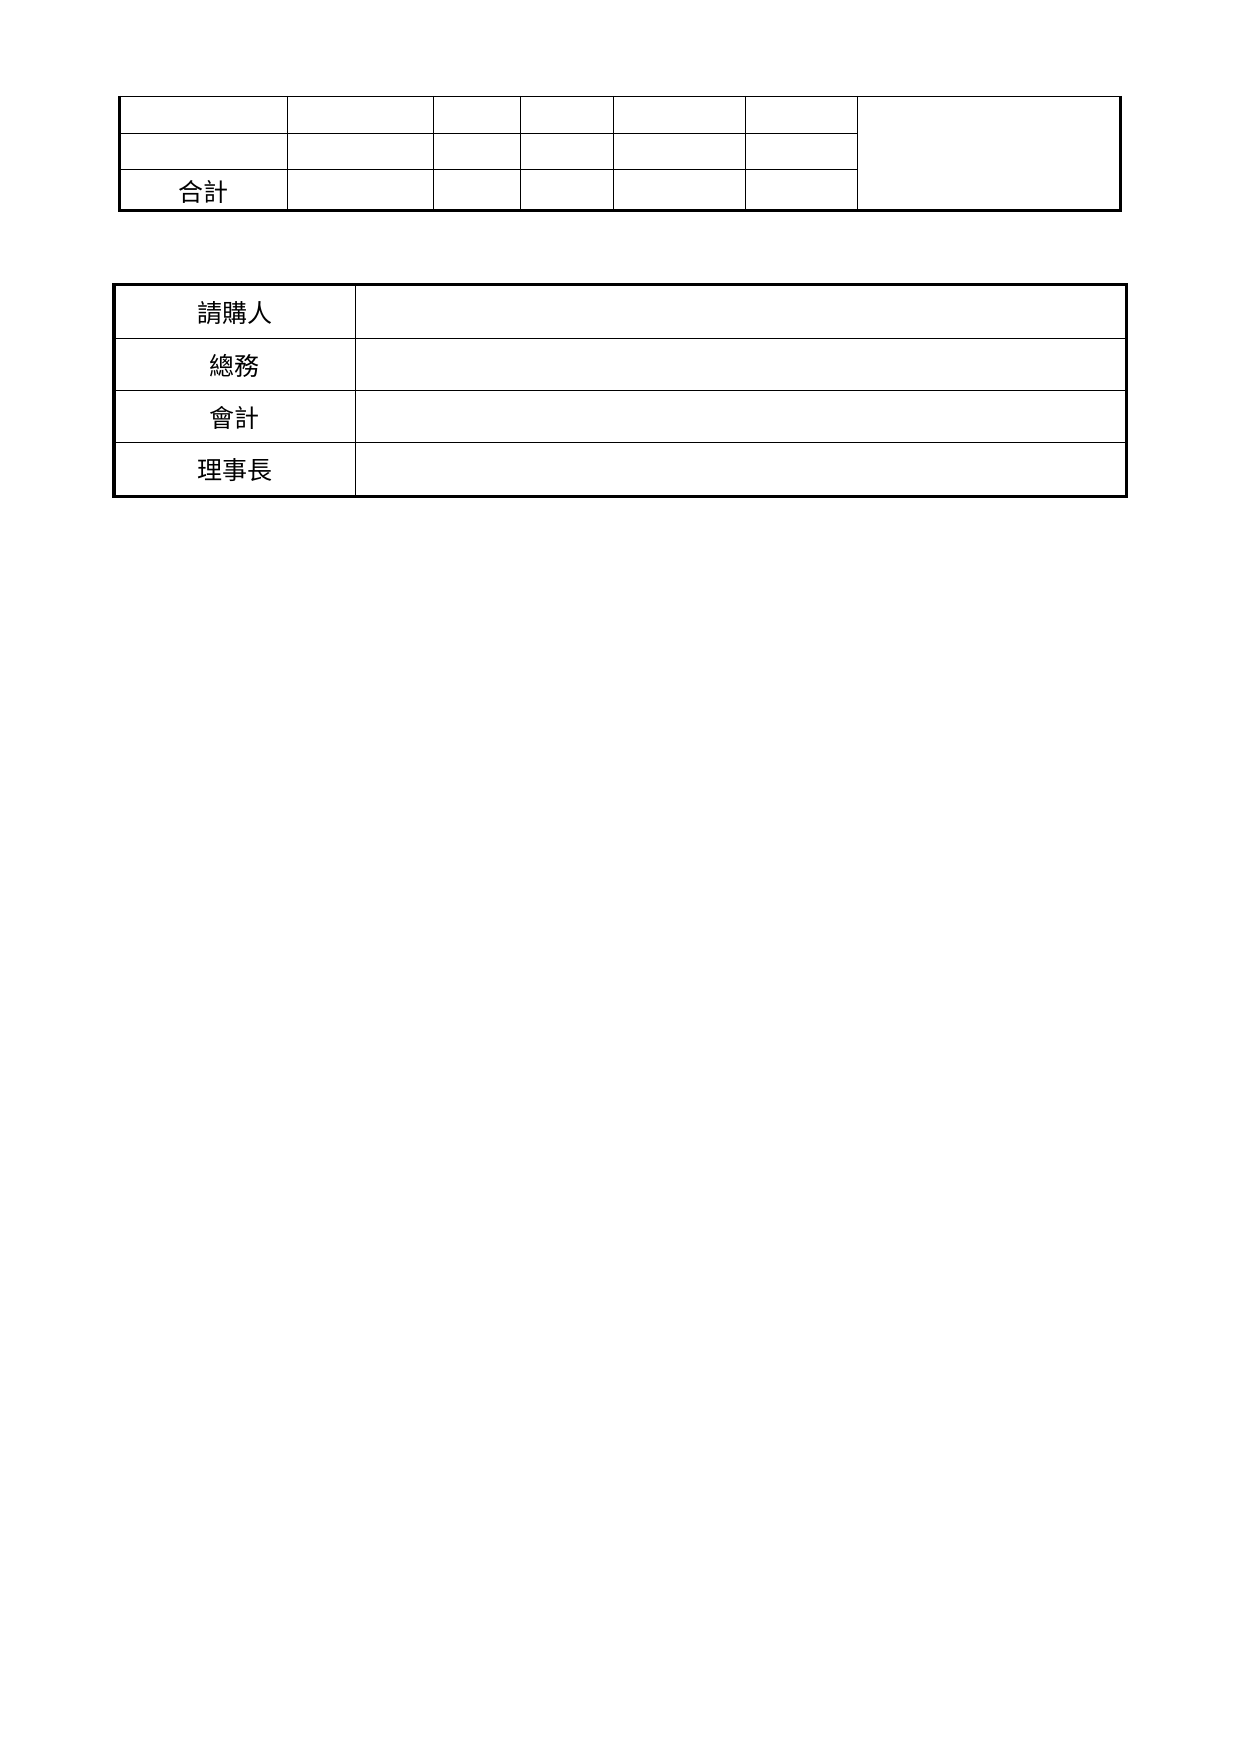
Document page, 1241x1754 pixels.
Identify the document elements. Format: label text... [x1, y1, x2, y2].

table_cell 會計 [116, 391, 355, 442]
table_cell [356, 443, 1125, 494]
table_cell [288, 134, 433, 169]
table_cell [858, 97, 1119, 208]
table_cell [746, 170, 857, 208]
table_cell [434, 170, 520, 208]
table_cell [746, 97, 857, 132]
table_cell [356, 339, 1125, 390]
table_cell [614, 170, 745, 208]
table_cell [288, 170, 433, 208]
table_cell [121, 134, 287, 169]
table_cell [288, 97, 433, 132]
table_cell [356, 391, 1125, 442]
table_cell [434, 97, 520, 132]
table_cell [521, 97, 613, 132]
table_cell 合計 [121, 170, 287, 208]
table_cell 理事長 [116, 443, 355, 494]
table_cell [521, 170, 613, 208]
table_cell [614, 134, 745, 169]
table_cell 總務 [116, 339, 355, 390]
table_cell [121, 97, 287, 132]
table_header 請購人 [116, 286, 355, 338]
table_header [356, 286, 1125, 338]
table_cell [521, 134, 613, 169]
table_cell [434, 134, 520, 169]
table_cell [746, 134, 857, 169]
table_cell [614, 97, 745, 132]
